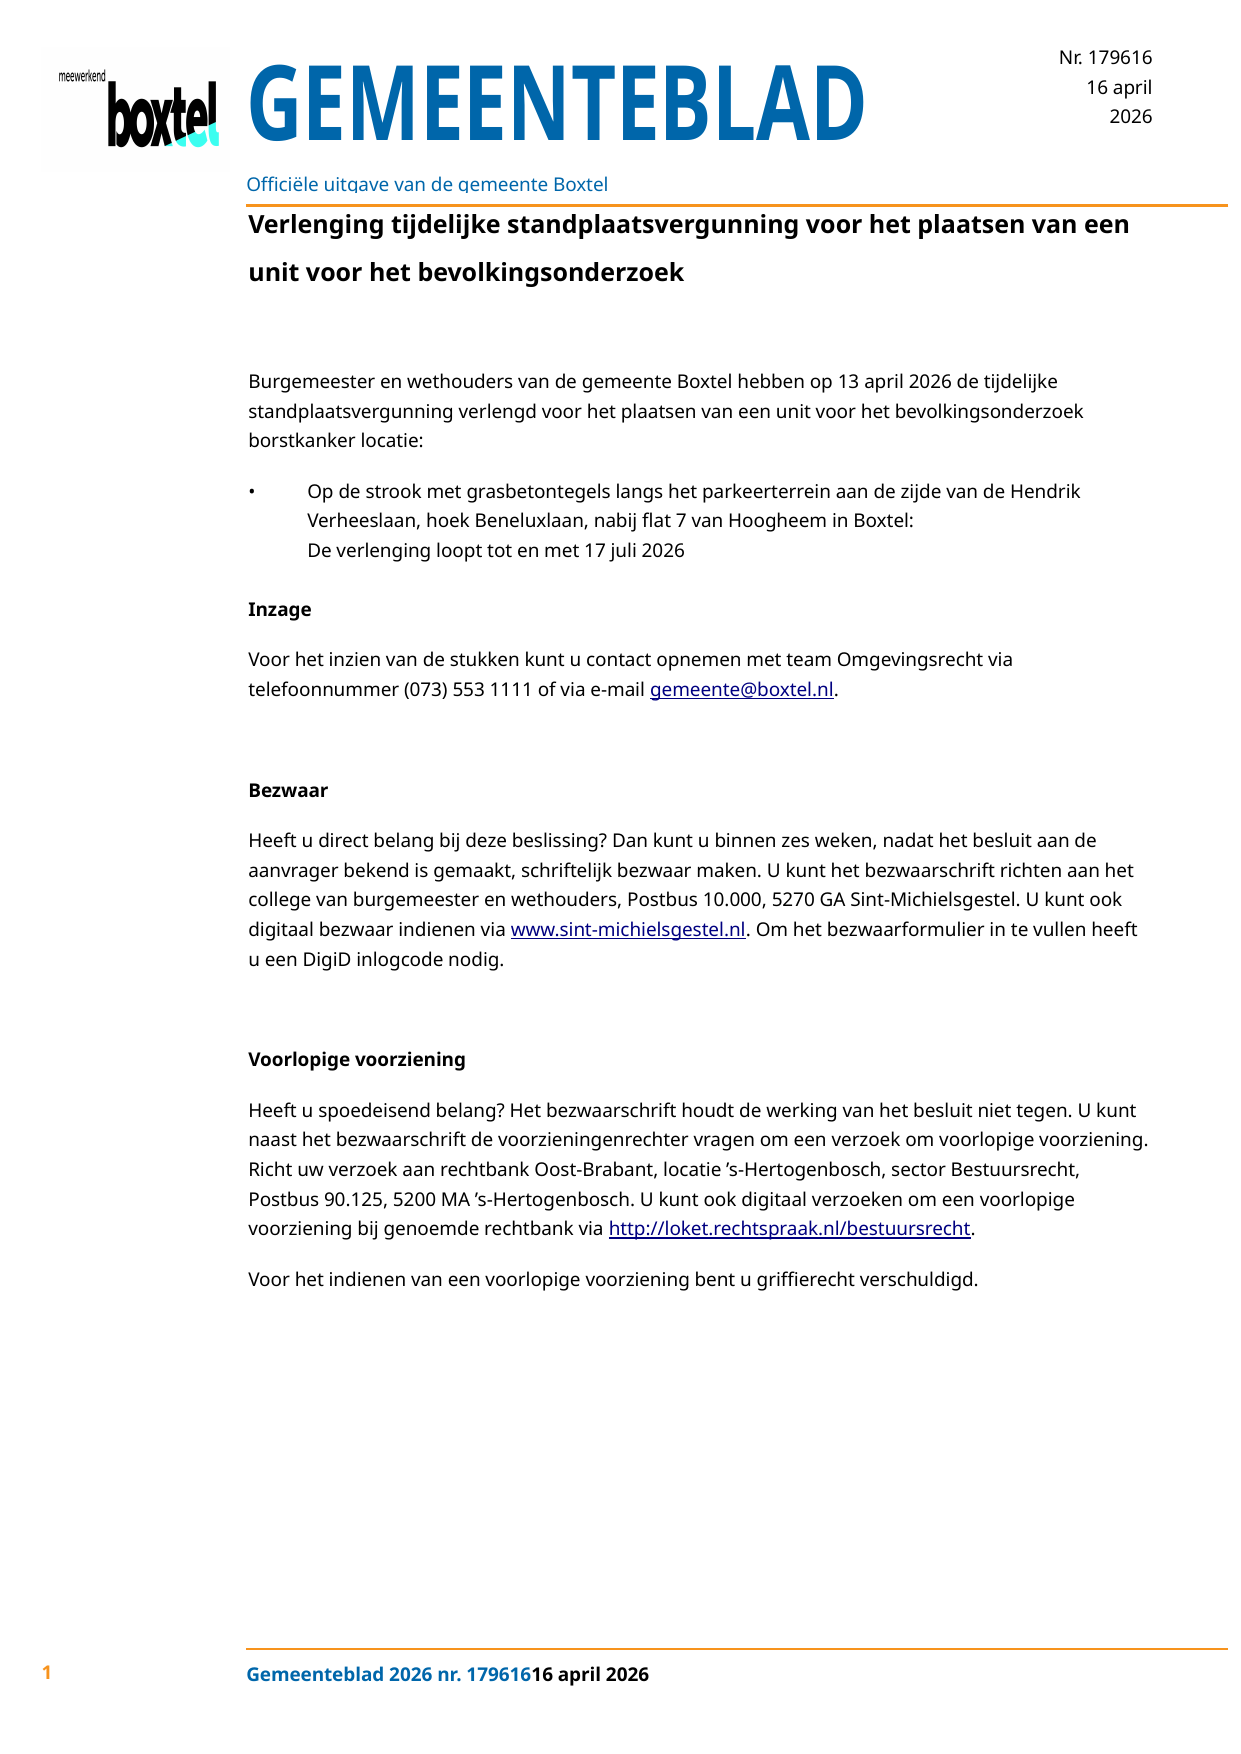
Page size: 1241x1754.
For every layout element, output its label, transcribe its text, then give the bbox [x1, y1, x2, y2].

text Bezwaar [248, 777, 1152, 803]
text Burgemeester en wethouders van de gemeente Boxtel hebben op 13 april 2026 de tijdelijke standplaatsvergunning verlengd voor het plaatsen van een unit voor het bevolkingsonderzoek borstkanker locatie: [248, 368, 1152, 453]
text Voor het inzien van de stukken kunt u contact opnemen met team Omgevingsrecht via telefoonnummer (073) 553 1111 of via e-mail gemeente@boxtel.nl. [248, 647, 1152, 702]
text Verlenging tijdelijke standplaatsvergunning voor het plaatsen van een unit voor het bevolkingsonderzoek [248, 207, 1152, 288]
text Inzage [248, 596, 1152, 622]
text Heeft u spoedeisend belang? Het bezwaarschrift houdt de werking van het besluit niet tegen. U kunt naast het bezwaarschrift de voorzieningenrechter vragen om een verzoek om voorlopige voorziening. Richt uw verzoek aan rechtbank Oost-Brabant, locatie ’s-Hertogenbosch, sector Bestuursrecht, Postbus 90.125, 5200 MA ’s-Hertogenbosch. U kunt ook digitaal verzoeken om een voorlopige voorziening bij genoemde rechtbank via http://loket.rechtspraak.nl/bestuursrecht. [248, 1097, 1152, 1241]
list De verlenging loopt tot en met 17 juli 2026 [248, 537, 1152, 563]
picture [41, 47, 231, 172]
text Voorlopige voorziening [248, 1047, 1152, 1072]
text Heeft u direct belang bij deze beslissing? Dan kunt u binnen zes weken, nadat het besluit aan de aanvrager bekend is gemaakt, schriftelijk bezwaar maken. U kunt het bezwaarschrift richten aan het college van burgemeester en wethouders, Postbus 10.000, 5270 GA Sint-Michielsgestel. U kunt ook digitaal bezwaar indienen via www.sint-michielsgestel.nl. Om het bezwaarformulier in te vullen heeft u een DigiD inlogcode nodig. [248, 827, 1152, 972]
text Voor het indienen van een voorlopige voorziening bent u griffierecht verschuldigd. [248, 1266, 1152, 1292]
list Op de strook met grasbetontegels langs het parkeerterrein aan de zijde van de Hendrik Verheeslaan, hoek Beneluxlaan, nabij flat 7 van Hoogheem in Boxtel: [248, 478, 1152, 533]
